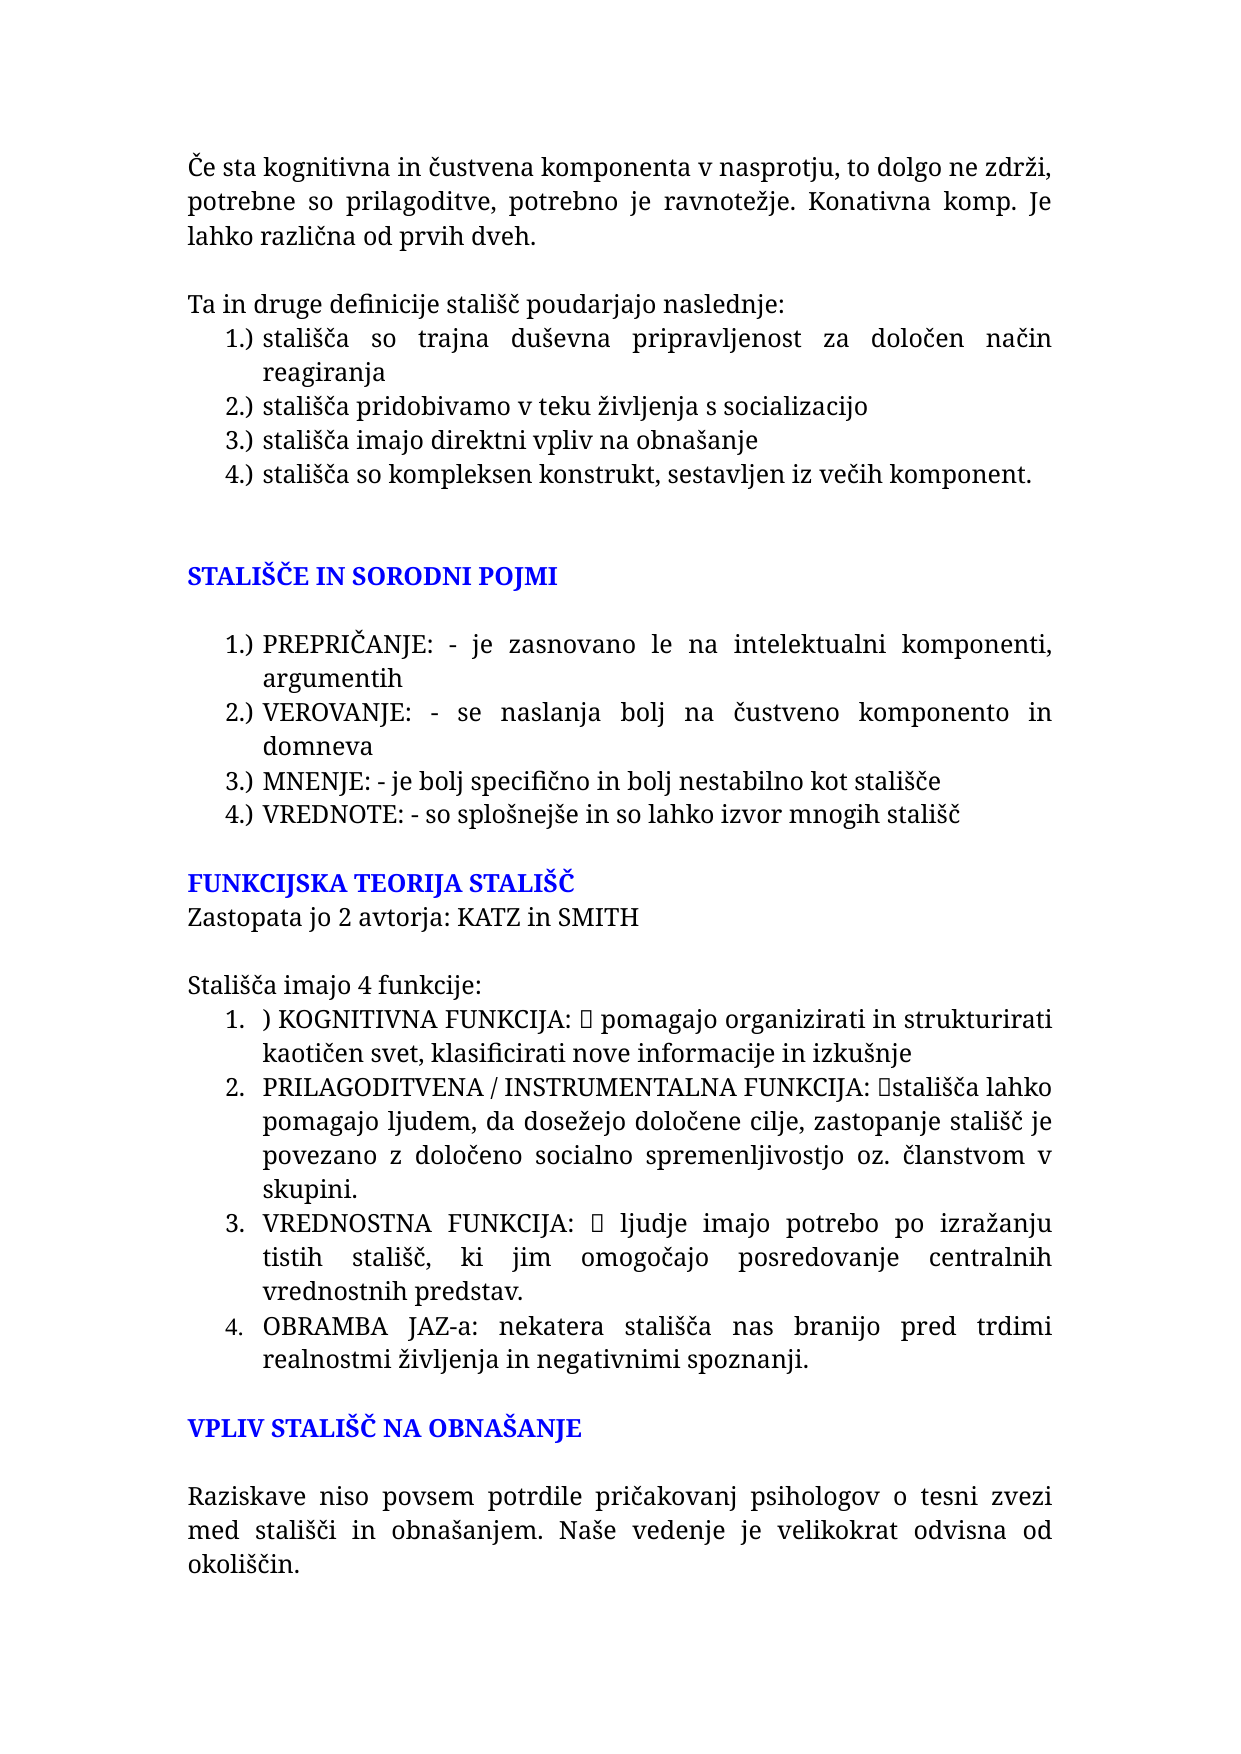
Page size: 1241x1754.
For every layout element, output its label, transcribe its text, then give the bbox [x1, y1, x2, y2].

text STALIŠČE IN SORODNI POJMI [187, 559, 1053, 593]
text Raziskave niso povsem potrdile pričakovanj psihologov o tesni zvezi med stališči in obnašanjem. Naše vedenje je velikokrat odvisna od okoliščin. [187, 1478, 1053, 1581]
list stališča so kompleksen konstrukt, sestavljen iz večih komponent. [225, 457, 1053, 491]
text Zastopata jo 2 avtorja: KATZ in SMITH [187, 899, 1053, 933]
list stališča so trajna duševna pripravljenost za določen način reagiranja [225, 320, 1053, 388]
list VEROVANJE: - se naslanja bolj na čustveno komponento in domneva [225, 695, 1053, 763]
list stališča pridobivamo v teku življenja s socializacijo [225, 388, 1053, 422]
text Ta in druge definicije stališč poudarjajo naslednje: [187, 286, 1053, 320]
list PREPRIČANJE: - je zasnovano le na intelektualni komponenti, argumentih [225, 627, 1053, 695]
list OBRAMBA JAZ-a: nekatera stališča nas branijo pred trdimi realnostmi življenja in negativnimi spoznanji. [225, 1308, 1053, 1376]
list stališča imajo direktni vpliv na obnašanje [225, 422, 1053, 457]
text Stališča imajo 4 funkcije: [187, 967, 1053, 1002]
list VREDNOSTNA FUNKCIJA:  ljudje imajo potrebo po izražanju tistih stališč, ki jim omogočajo posredovanje centralnih vrednostnih predstav. [225, 1206, 1053, 1308]
list VREDNOTE: - so splošnejše in so lahko izvor mnogih stališč [225, 797, 1053, 831]
list PRILAGODITVENA / INSTRUMENTALNA FUNKCIJA: stališča lahko pomagajo ljudem, da dosežejo določene cilje, zastopanje stališč je povezano z določeno socialno spremenljivostjo oz. članstvom v skupini. [225, 1070, 1053, 1206]
list ) KOGNITIVNA FUNKCIJA:  pomagajo organizirati in strukturirati kaotičen svet, klasificirati nove informacije in izkušnje [225, 1002, 1053, 1070]
text Če sta kognitivna in čustvena komponenta v nasprotju, to dolgo ne zdrži, potrebne so prilagoditve, potrebno je ravnotežje. Konativna komp. Je lahko različna od prvih dveh. [187, 150, 1053, 252]
text VPLIV STALIŠČ NA OBNAŠANJE [187, 1410, 1053, 1444]
list MNENJE: - je bolj specifično in bolj nestabilno kot stališče [225, 763, 1053, 797]
text FUNKCIJSKA TEORIJA STALIŠČ [187, 865, 1053, 899]
